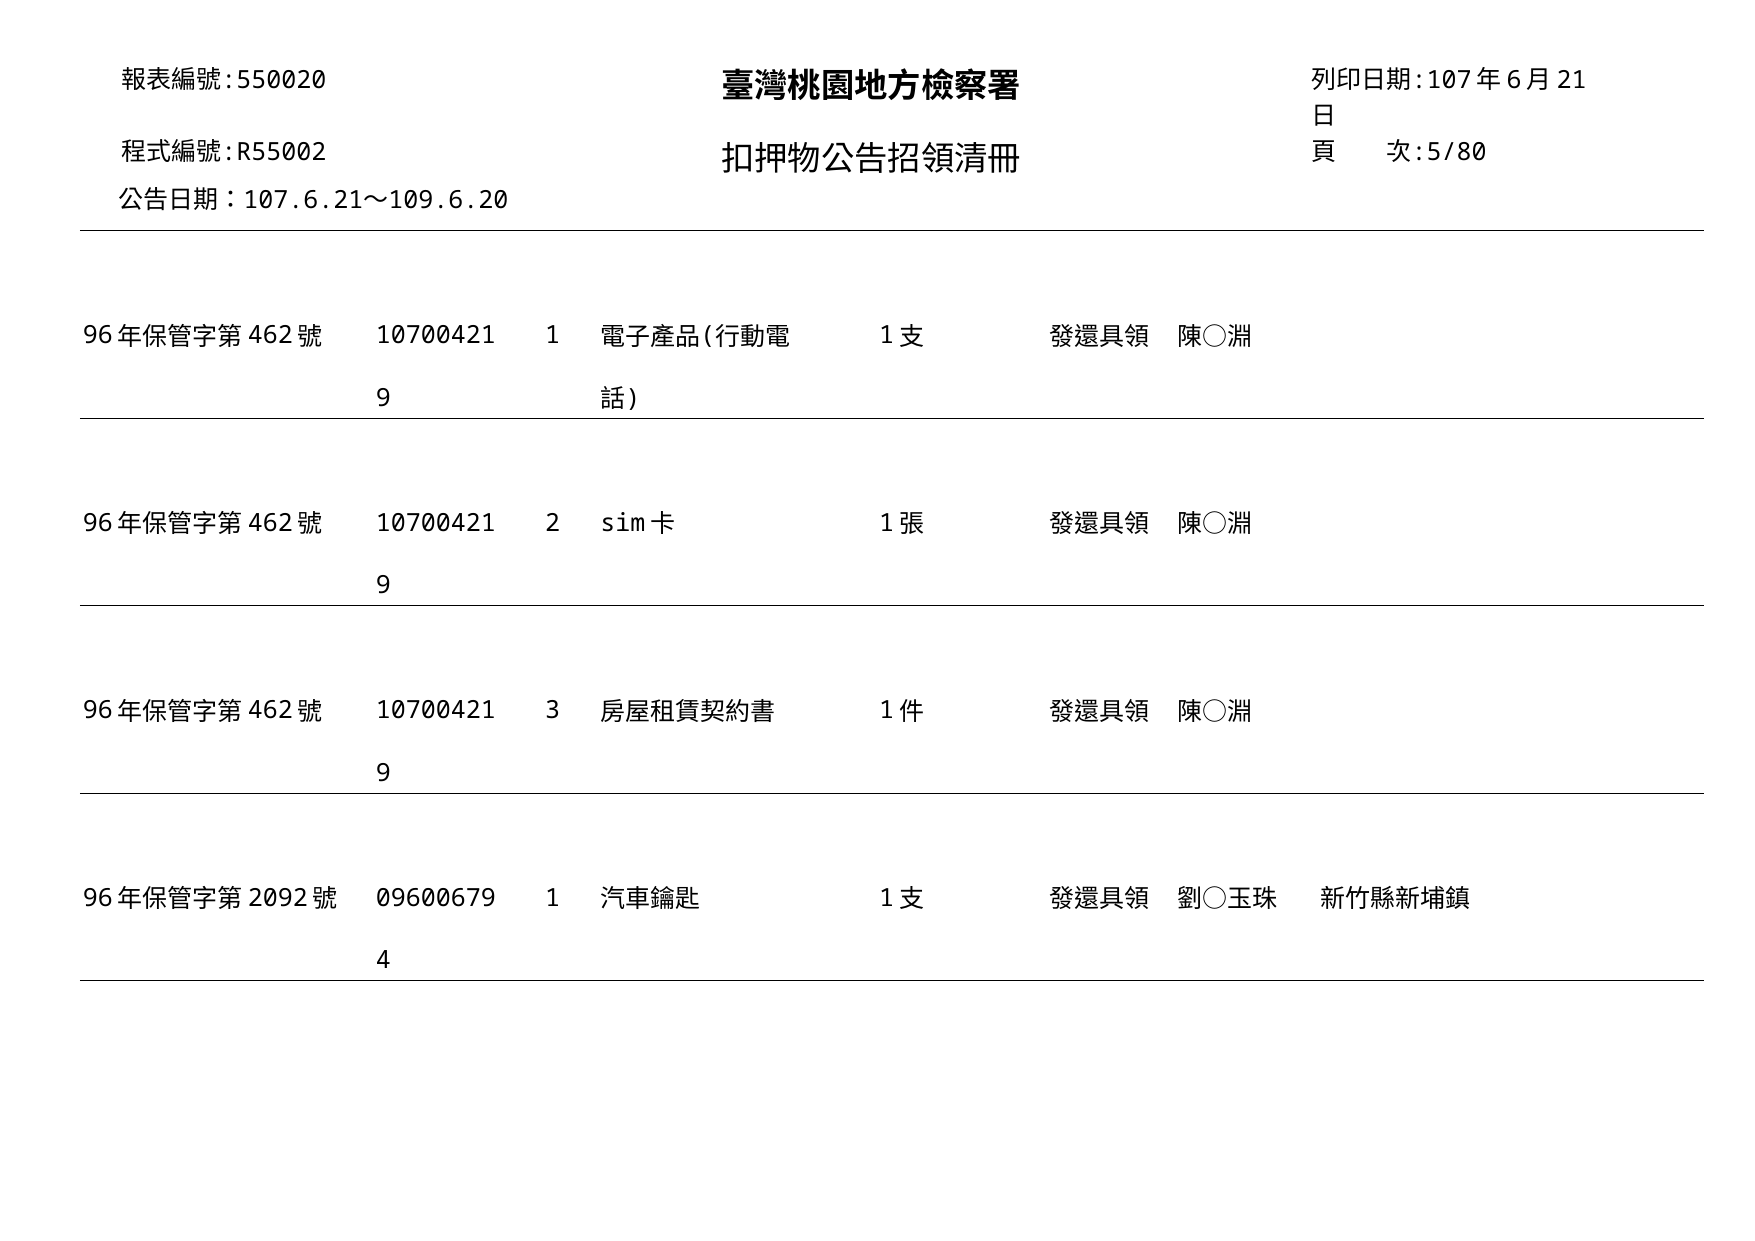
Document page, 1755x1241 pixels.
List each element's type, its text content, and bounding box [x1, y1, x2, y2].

table_cell 107004219 [373, 606, 507, 792]
table_cell 1 [507, 231, 597, 417]
table_cell 096006794 [373, 794, 507, 980]
table_cell 1支 [808, 231, 927, 417]
table_cell [927, 419, 1046, 605]
table_cell 陳○淵 [1175, 419, 1317, 605]
table_cell 96年保管字第462號 [80, 419, 373, 605]
table_cell 107004219 [373, 231, 507, 417]
table_cell 1件 [808, 606, 927, 792]
table_cell 發還具領 [1046, 794, 1175, 980]
table_cell 2 [507, 419, 597, 605]
table_cell 96年保管字第462號 [80, 606, 373, 792]
table_cell 劉○玉珠 [1175, 794, 1317, 980]
table_cell [1575, 794, 1704, 980]
table_cell 電子產品(行動電話) [597, 231, 807, 417]
table_cell [1575, 419, 1704, 605]
table_cell 96年保管字第462號 [80, 231, 373, 417]
table_cell 陳○淵 [1175, 606, 1317, 792]
table_cell 房屋租賃契約書 [597, 606, 807, 792]
table_cell [1575, 606, 1704, 792]
table_cell 1支 [808, 794, 927, 980]
table_cell [1317, 419, 1575, 605]
table_cell sim卡 [597, 419, 807, 605]
table_cell 107004219 [373, 419, 507, 605]
table_cell [927, 231, 1046, 417]
table_cell 3 [507, 606, 597, 792]
table_cell [927, 606, 1046, 792]
table_cell 發還具領 [1046, 419, 1175, 605]
table_cell 1 [507, 794, 597, 980]
table_cell 96年保管字第2092號 [80, 794, 373, 980]
table_cell [1317, 231, 1575, 417]
table_cell [1317, 606, 1575, 792]
table_cell 1張 [808, 419, 927, 605]
table_cell 陳○淵 [1175, 231, 1317, 417]
table_cell 發還具領 [1046, 231, 1175, 417]
table_cell 新竹縣新埔鎮 [1317, 794, 1575, 980]
table_cell [1575, 231, 1704, 417]
table_cell [927, 794, 1046, 980]
table_cell 發還具領 [1046, 606, 1175, 792]
table_cell 汽車鑰匙 [597, 794, 807, 980]
